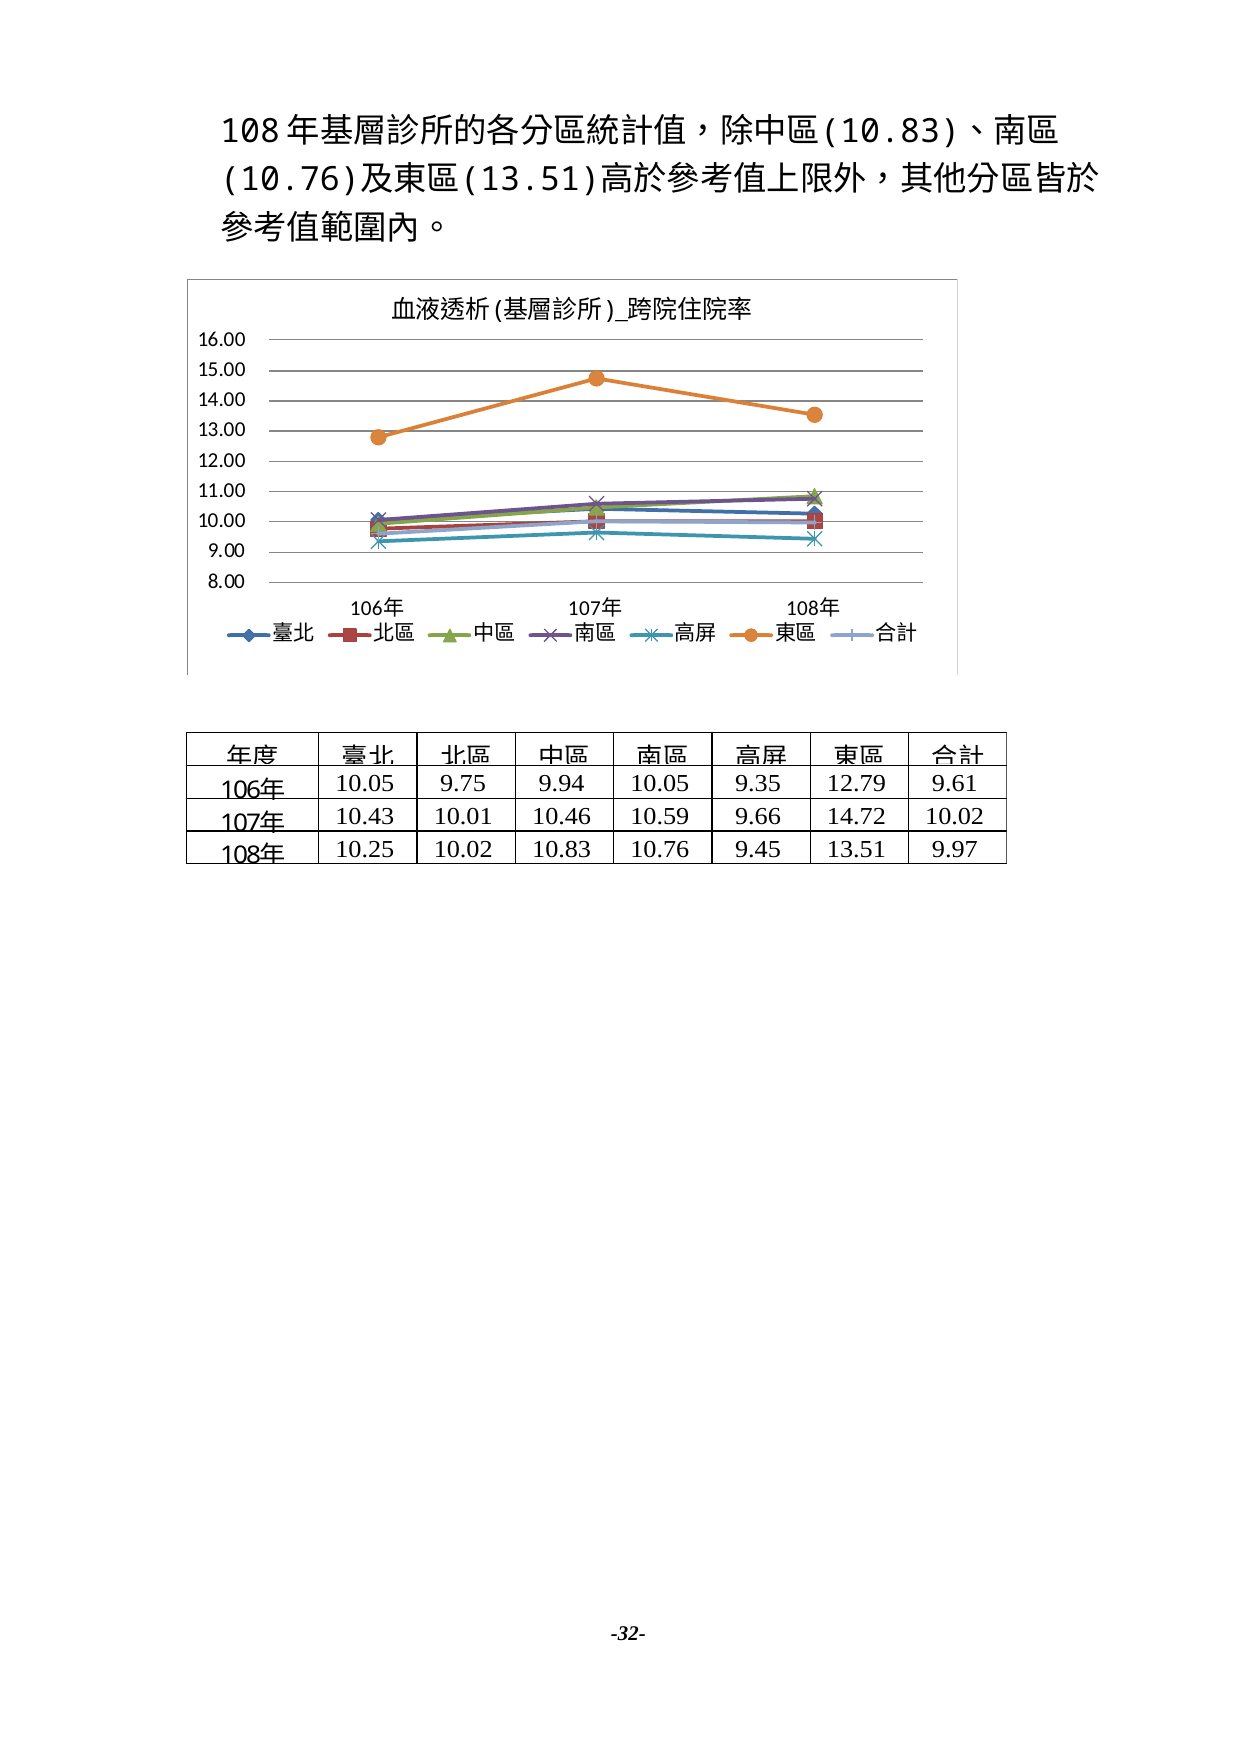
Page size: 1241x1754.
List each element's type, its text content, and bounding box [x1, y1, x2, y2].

text 108年基層診所的各分區統計值，除中區(10.83)、南區(10.76)及東區(13.51)高於參考值上限外，其他分區皆於參考值範圍內。 [220, 104, 1111, 249]
